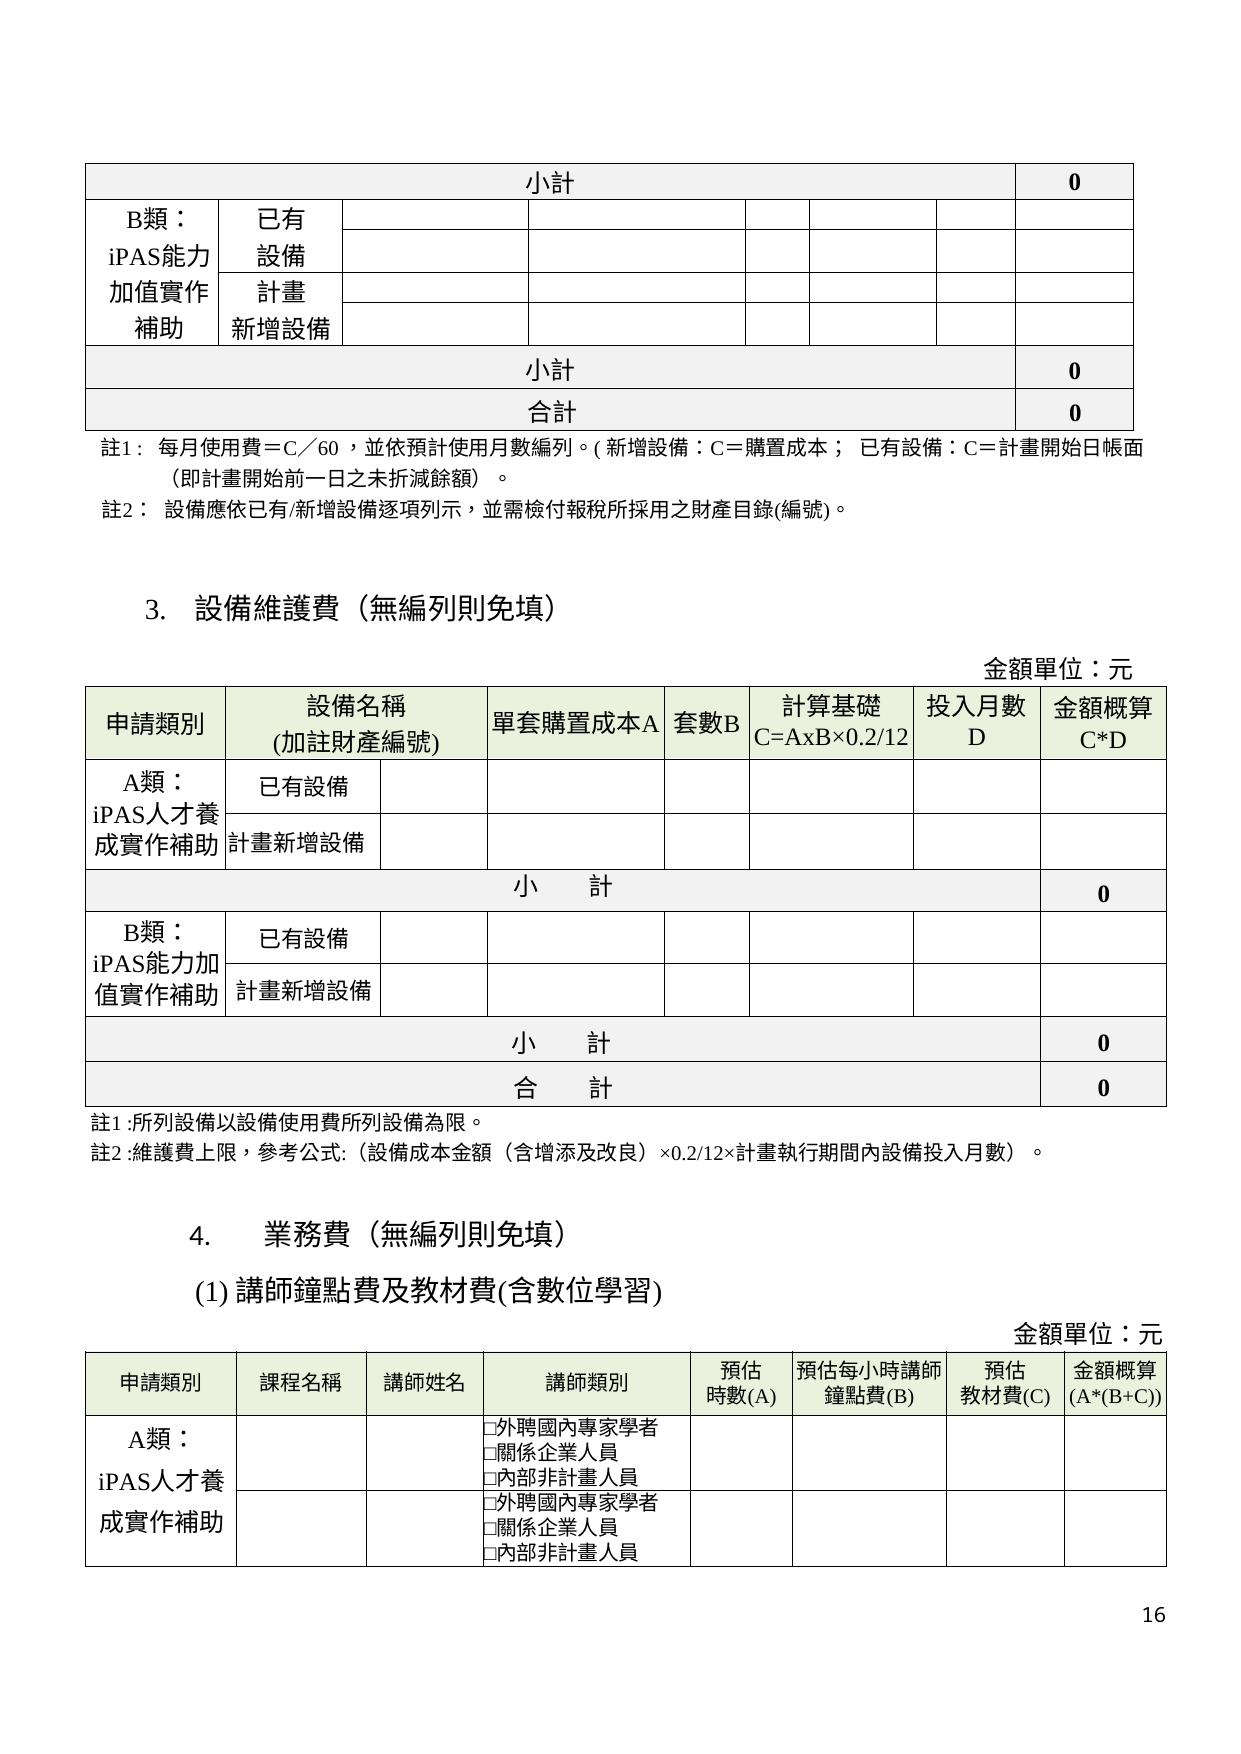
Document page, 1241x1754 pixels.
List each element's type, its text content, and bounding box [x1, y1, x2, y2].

list 設備維護費（無編列則免填） [144, 585, 1166, 628]
table_cell [488, 760, 664, 813]
table_cell B類： iPAS能力加值實作補助 [86, 912, 225, 1016]
table_cell [367, 1491, 483, 1566]
table_cell [746, 273, 809, 302]
table_cell [381, 912, 487, 963]
table_cell [914, 964, 1040, 1016]
table_cell 小 計 [86, 870, 1040, 911]
table_cell [746, 200, 809, 228]
table_header 講師姓名 [367, 1353, 483, 1415]
table_header 講師類別 [484, 1353, 690, 1415]
table_cell 已有設備 [226, 760, 380, 813]
table_cell [937, 273, 1015, 302]
table_cell [529, 200, 745, 228]
table_cell [529, 230, 745, 272]
list 業務費（無編列則免填） [189, 1203, 1166, 1256]
table_cell [381, 964, 487, 1016]
table_cell [937, 200, 1015, 228]
table_cell [367, 1416, 483, 1490]
table_cell 已有 設備 [219, 200, 342, 272]
table_cell 合 計 [86, 1062, 1040, 1106]
table_cell [1041, 964, 1166, 1016]
table_cell 0 [1041, 1062, 1166, 1106]
table_cell [937, 230, 1015, 272]
table_header 投入月數 D [914, 687, 1040, 758]
table_cell [665, 814, 749, 868]
text 金額單位：元 [148, 649, 1134, 686]
table_cell [488, 964, 664, 1016]
table_header 申請類別 [86, 1353, 236, 1415]
table_cell [529, 303, 745, 345]
table_cell [665, 912, 749, 963]
table_cell [947, 1491, 1064, 1566]
table_cell A類： iPAS人才養成實作補助 [86, 1416, 236, 1566]
text 註2 :維護費上限，參考公式:（設備成本金額（含增添及改良）×0.2/12×計畫執行期間內設備投入月數）。 [90, 1137, 1163, 1167]
text (1) 講師鐘點費及教材費(含數位學習) [195, 1268, 1166, 1310]
table_cell [1016, 303, 1133, 345]
table_cell 計畫新增設備 [226, 814, 380, 868]
table_cell [810, 230, 936, 272]
table_cell 計畫 新增設備 [219, 273, 342, 345]
table_cell 0 [1016, 164, 1133, 199]
table_cell [488, 912, 664, 963]
table_cell [937, 303, 1015, 345]
table_cell [1041, 760, 1166, 813]
table_cell 0 [1041, 1017, 1166, 1061]
table_header 設備名稱 (加註財產編號) [226, 687, 487, 758]
table_header 預估 教材費(C) [947, 1353, 1064, 1415]
table_cell [343, 200, 528, 228]
table_cell □外聘國內專家學者 □關係企業人員 □內部非計畫人員 [484, 1491, 690, 1566]
table_cell 0 [1016, 389, 1133, 430]
table_cell [488, 814, 664, 868]
table_cell 0 [1041, 870, 1166, 911]
table_header 單套購置成本A [488, 687, 664, 758]
table_cell [746, 303, 809, 345]
table_header 套數B [665, 687, 749, 758]
table_cell [750, 760, 913, 813]
table_cell [914, 912, 1040, 963]
table_cell [1016, 200, 1133, 228]
table_cell [381, 760, 487, 813]
table_header 金額概算 (A*(B+C)) [1065, 1353, 1166, 1415]
table_cell 計畫新增設備 [226, 964, 380, 1016]
table_cell [914, 814, 1040, 868]
table_cell 0 [1016, 346, 1133, 387]
table_cell 合計 [86, 389, 1015, 430]
table_cell [691, 1491, 792, 1566]
table_cell 小 計 [86, 1017, 1040, 1061]
table_cell [1065, 1416, 1166, 1490]
text 金額單位：元 [194, 1310, 1163, 1351]
table_cell B類：iPAS能力加值實作補助 [86, 200, 218, 345]
table_header 金額概算 C*D [1041, 687, 1166, 758]
table_cell [793, 1416, 946, 1490]
table_header 計算基礎 C=AxB×0.2/12 [750, 687, 913, 758]
table_cell [343, 303, 528, 345]
table_cell □外聘國內專家學者 □關係企業人員 □內部非計畫人員 [484, 1416, 690, 1490]
table_cell [746, 230, 809, 272]
table_cell [947, 1416, 1064, 1490]
table_cell [343, 273, 528, 302]
table_cell [1016, 273, 1133, 302]
table_cell 小計 [86, 346, 1015, 387]
table_cell [750, 912, 913, 963]
table_cell [691, 1416, 792, 1490]
table_cell [810, 200, 936, 228]
table_cell [381, 814, 487, 868]
table_cell [750, 964, 913, 1016]
table_cell [665, 964, 749, 1016]
table_cell [343, 230, 528, 272]
table_cell [1016, 230, 1133, 272]
table_cell [1065, 1491, 1166, 1566]
table_header 課程名稱 [237, 1353, 366, 1415]
table_cell [1041, 912, 1166, 963]
table_cell [529, 273, 745, 302]
table_cell [1041, 814, 1166, 868]
table_cell [810, 303, 936, 345]
text 註1 : 每月使用費＝C／60 ，並依預計使用月數編列。( 新增設備：C＝購置成本； 已有設備：C＝計畫開始日帳面（即計畫開始前一日之未折減餘額）。 [100, 430, 1163, 493]
table_cell 小計 [86, 164, 1015, 199]
table_cell [665, 760, 749, 813]
table_header 預估每小時講師鐘點費(B) [793, 1353, 946, 1415]
table_cell [914, 760, 1040, 813]
table_cell [237, 1416, 366, 1490]
table_header 預估 時數(A) [691, 1353, 792, 1415]
table_cell [810, 273, 936, 302]
text 註1 :所列設備以設備使用費所列設備為限。 [90, 1107, 1163, 1137]
table_cell A類： iPAS人才養成實作補助 [86, 760, 225, 868]
table_header 申請類別 [86, 687, 225, 758]
table_cell [237, 1491, 366, 1566]
table_cell [793, 1491, 946, 1566]
table_cell [750, 814, 913, 868]
table_cell 已有設備 [226, 912, 380, 963]
text 註2： 設備應依已有/新增設備逐項列示，並需檢付報稅所採用之財產目錄(編號)。 [102, 493, 1163, 524]
